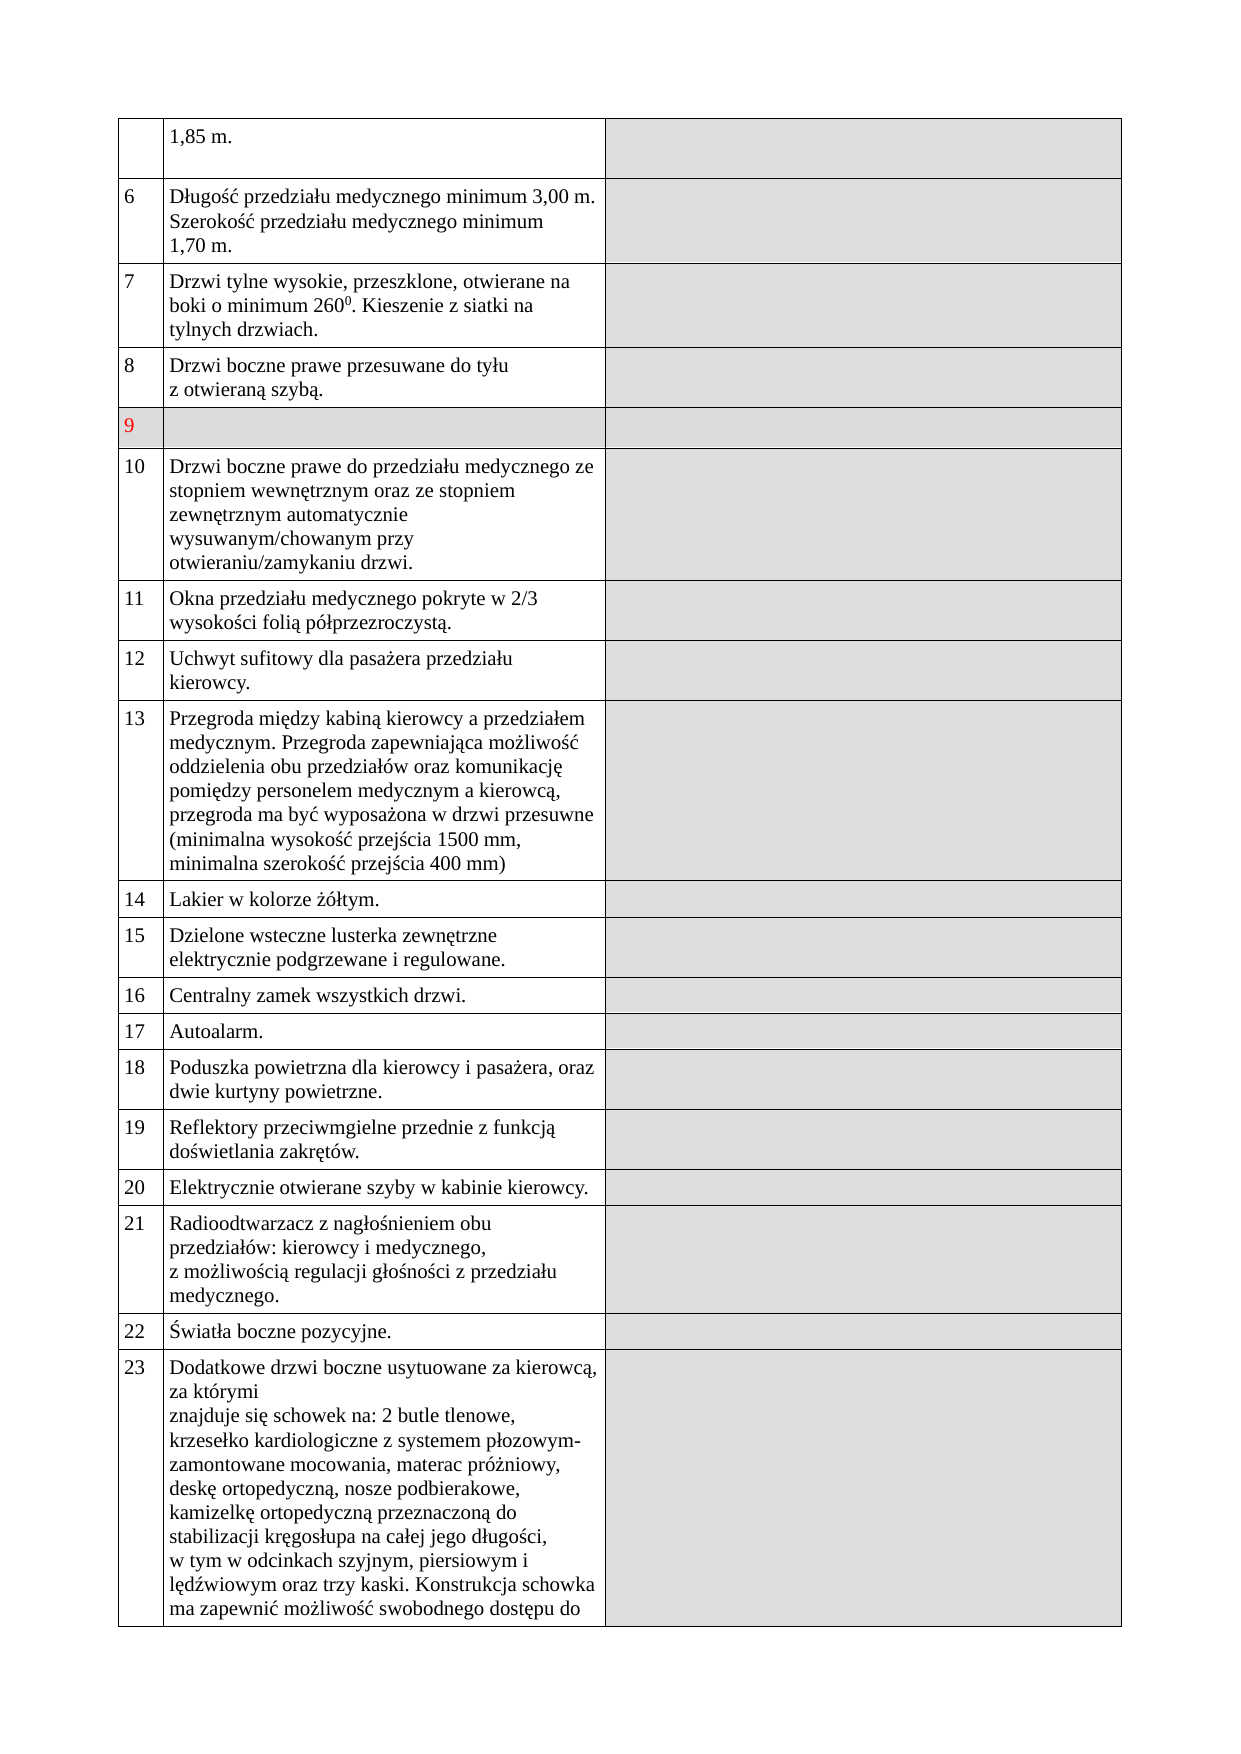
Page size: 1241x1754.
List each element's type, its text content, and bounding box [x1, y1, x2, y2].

table_cell 19 [119, 1110, 163, 1169]
table_cell Lakier w kolorze żółtym. [164, 881, 605, 916]
table_cell Okna przedziału medycznego pokryte w 2/3 wysokości folią półprzezroczystą. [164, 581, 605, 640]
table_cell 14 [119, 881, 163, 916]
table_cell [606, 1110, 1121, 1169]
table_cell Radioodtwarzacz z nagłośnieniem obu przedziałów: kierowcy i medycznego, z możliwością regulacji głośności z przedziału medycznego. [164, 1206, 605, 1313]
table_cell [606, 119, 1121, 178]
table_cell [606, 1170, 1121, 1205]
table_cell [606, 1014, 1121, 1048]
table_cell Poduszka powietrzna dla kierowcy i pasażera, oraz dwie kurtyny powietrzne. [164, 1050, 605, 1109]
table_cell Drzwi boczne prawe do przedziału medycznego ze stopniem wewnętrznym oraz ze stopniem zewnętrznym automatycznie wysuwanym/chowanym przy otwieraniu/zamykaniu drzwi. [164, 449, 605, 580]
table_cell 11 [119, 581, 163, 640]
table_cell [606, 408, 1121, 447]
table_cell [606, 701, 1121, 880]
table_cell 22 [119, 1314, 163, 1349]
table_cell [606, 264, 1121, 347]
table_cell 17 [119, 1014, 163, 1048]
table_cell 10 [119, 449, 163, 580]
table_cell 13 [119, 701, 163, 880]
table_cell Elektrycznie otwierane szyby w kabinie kierowcy. [164, 1170, 605, 1205]
table_cell Dodatkowe drzwi boczne usytuowane za kierowcą, za którymi znajduje się schowek na: 2 butle tlenowe, krzesełko kardiologiczne z systemem płozowym- zamontowane mocowania, materac próżniowy, deskę ortopedyczną, nosze podbierakowe, kamizelkę ortopedyczną przeznaczoną do stabilizacji kręgosłupa na całej jego długości, w tym w odcinkach szyjnym, piersiowym i lędźwiowym oraz trzy kaski. Konstrukcja schowka ma zapewnić możliwość swobodnego dostępu do [164, 1350, 605, 1626]
table_cell [606, 978, 1121, 1012]
table_cell [606, 1050, 1121, 1109]
table_cell [164, 408, 605, 447]
table_cell [606, 1314, 1121, 1349]
table_cell [119, 119, 163, 178]
table_cell 16 [119, 978, 163, 1012]
table_cell Autoalarm. [164, 1014, 605, 1048]
table_cell 9 [119, 408, 163, 447]
table_cell 21 [119, 1206, 163, 1313]
table_cell Uchwyt sufitowy dla pasażera przedziału kierowcy. [164, 641, 605, 700]
table_cell [606, 918, 1121, 976]
table_cell 6 [119, 179, 163, 262]
table_cell 1,85 m. [164, 119, 605, 178]
table_cell [606, 881, 1121, 916]
table_cell Centralny zamek wszystkich drzwi. [164, 978, 605, 1012]
table_cell 15 [119, 918, 163, 976]
table_cell Drzwi boczne prawe przesuwane do tyłu z otwieraną szybą. [164, 348, 605, 407]
table_cell 20 [119, 1170, 163, 1205]
table_cell Światła boczne pozycyjne. [164, 1314, 605, 1349]
table_cell Reflektory przeciwmgielne przednie z funkcją doświetlania zakrętów. [164, 1110, 605, 1169]
table_cell [606, 449, 1121, 580]
table_cell [606, 641, 1121, 700]
table_cell [606, 348, 1121, 407]
table_cell 12 [119, 641, 163, 700]
table_cell 23 [119, 1350, 163, 1626]
table_cell Przegroda między kabiną kierowcy a przedziałem medycznym. Przegroda zapewniająca możliwość oddzielenia obu przedziałów oraz komunikację pomiędzy personelem medycznym a kierowcą, przegroda ma być wyposażona w drzwi przesuwne (minimalna wysokość przejścia 1500 mm, minimalna szerokość przejścia 400 mm) [164, 701, 605, 880]
table_cell [606, 581, 1121, 640]
table_cell 7 [119, 264, 163, 347]
table_cell [606, 1206, 1121, 1313]
table_cell Długość przedziału medycznego minimum 3,00 m. Szerokość przedziału medycznego minimum 1,70 m. [164, 179, 605, 262]
table_cell Dzielone wsteczne lusterka zewnętrzne elektrycznie podgrzewane i regulowane. [164, 918, 605, 976]
table_cell [606, 179, 1121, 262]
table_cell 8 [119, 348, 163, 407]
table_cell Drzwi tylne wysokie, przeszklone, otwierane na boki o minimum 2600. Kieszenie z siatki na tylnych drzwiach. [164, 264, 605, 347]
table_cell 18 [119, 1050, 163, 1109]
table_cell [606, 1350, 1121, 1626]
